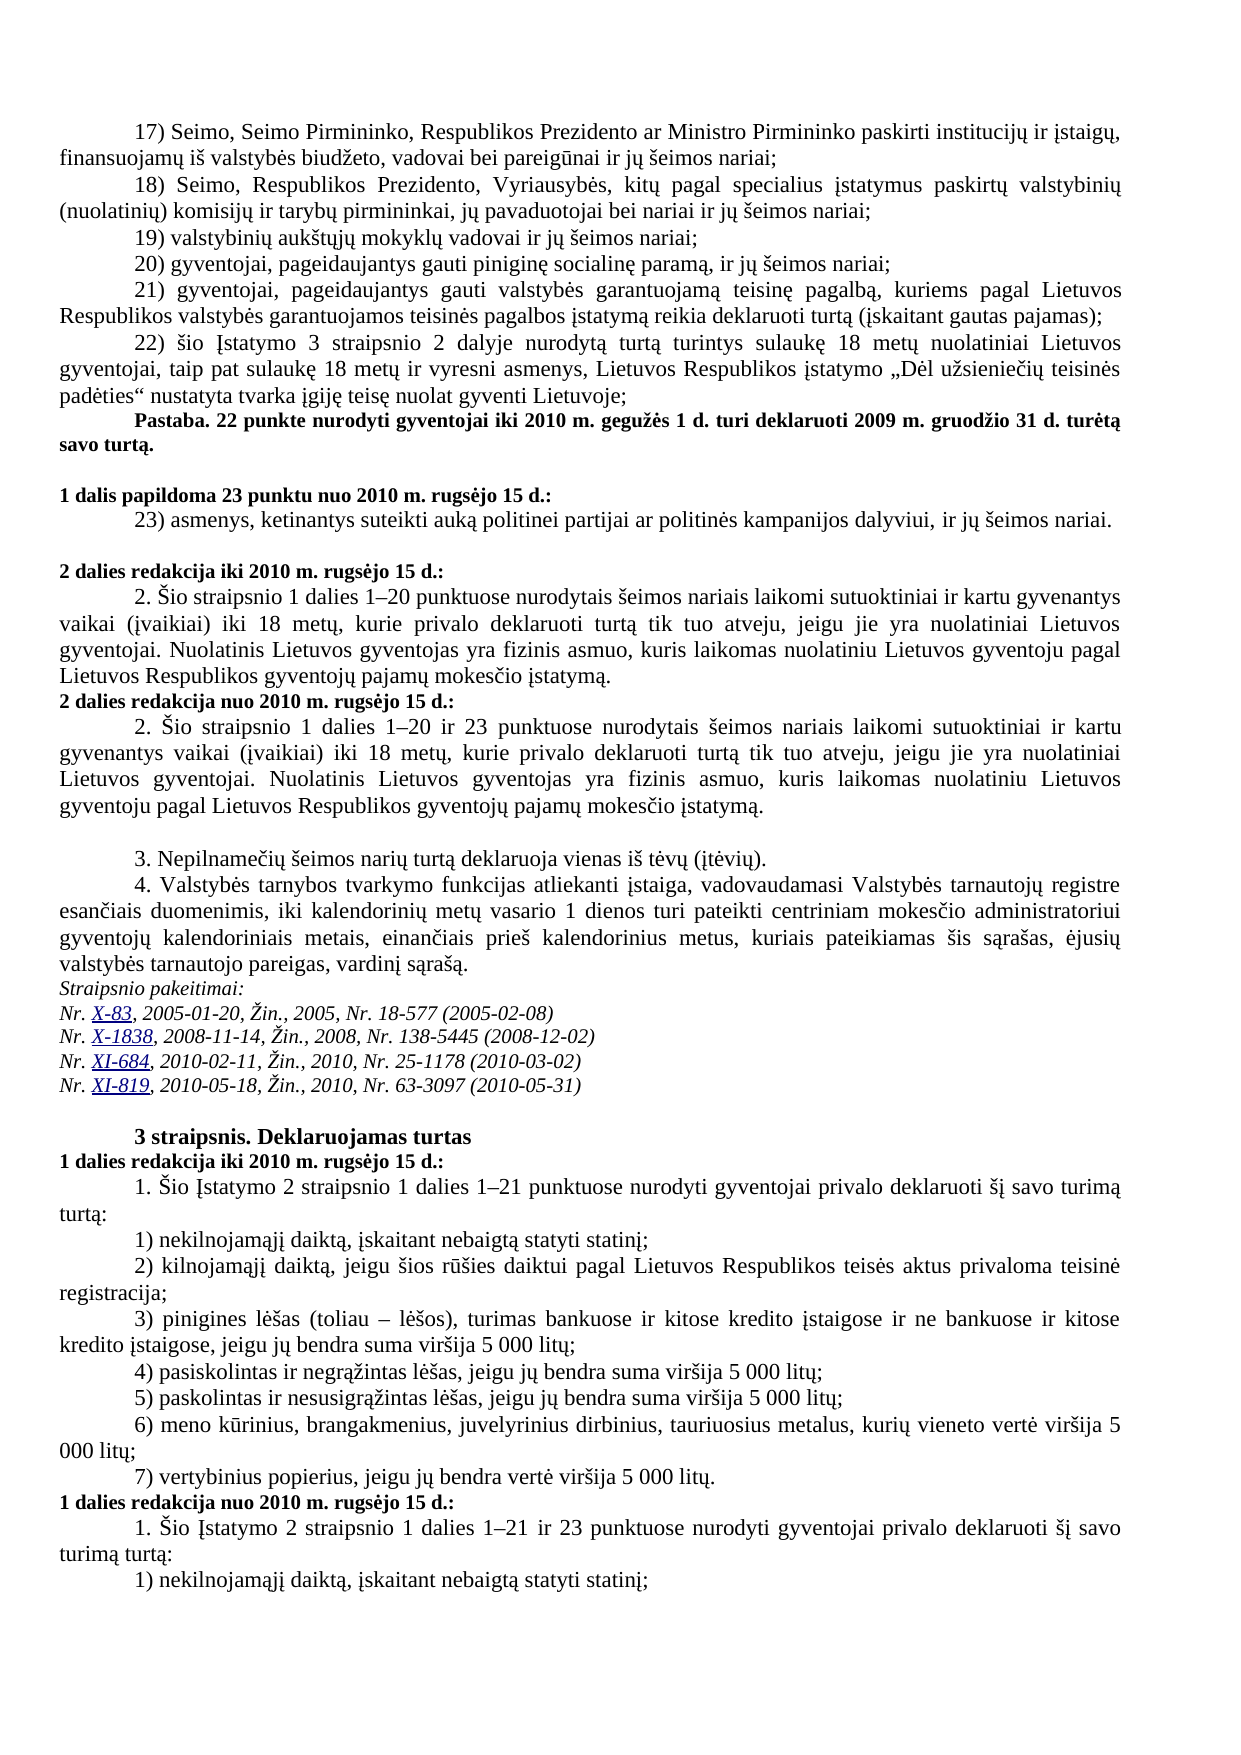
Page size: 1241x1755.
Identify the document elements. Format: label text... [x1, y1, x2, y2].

text Pastaba. 22 punkte nurodyti gyventojai iki 2010 m. gegužės 1 d. turi deklaruoti 2009 m. gruodžio 31 d. turėtą savo turtą. [59, 408, 1122, 456]
text 1) nekilnojamąjį daiktą, įskaitant nebaigtą statyti statinį; [59, 1226, 1122, 1252]
text 23) asmenys, ketinantys suteikti auką politinei partijai ar politinės kampanijos dalyviui, ir jų šeimos nariai. [59, 507, 1122, 533]
text 1 dalies redakcija iki 2010 m. rugsėjo 15 d.: [59, 1149, 1122, 1173]
text 1 dalies redakcija nuo 2010 m. rugsėjo 15 d.: [59, 1490, 1122, 1514]
text 7) vertybinius popierius, jeigu jų bendra vertė viršija 5 000 litų. [59, 1463, 1122, 1490]
text Nr. XI-819, 2010-05-18, Žin., 2010, Nr. 63-3097 (2010-05-31) [59, 1073, 1122, 1097]
text 3 straipsnis. Deklaruojamas turtas [59, 1123, 1122, 1149]
text 22) šio Įstatymo 3 straipsnio 2 dalyje nurodytą turtą turintys sulaukę 18 metų nuolatiniai Lietuvos gyventojai, taip pat sulaukę 18 metų ir vyresni asmenys, Lietuvos Respublikos įstatymo „Dėl užsieniečių teisinės padėties“ nustatyta tvarka įgiję teisę nuolat gyventi Lietuvoje; [59, 329, 1122, 408]
text 21) gyventojai, pageidaujantys gauti valstybės garantuojamą teisinę pagalbą, kuriems pagal Lietuvos Respublikos valstybės garantuojamos teisinės pagalbos įstatymą reikia deklaruoti turtą (įskaitant gautas pajamas); [59, 276, 1122, 329]
text 1. Šio Įstatymo 2 straipsnio 1 dalies 1–21 ir 23 punktuose nurodyti gyventojai privalo deklaruoti šį savo turimą turtą: [59, 1514, 1122, 1566]
text 2) kilnojamąjį daiktą, jeigu šios rūšies daiktui pagal Lietuvos Respublikos teisės aktus privaloma teisinė registracija; [59, 1252, 1122, 1305]
text 17) Seimo, Seimo Pirmininko, Respublikos Prezidento ar Ministro Pirmininko paskirti institucijų ir įstaigų, finansuojamų iš valstybės biudžeto, vadovai bei pareigūnai ir jų šeimos nariai; [59, 118, 1122, 171]
text 4) pasiskolintas ir negrąžintas lėšas, jeigu jų bendra suma viršija 5 000 litų; [59, 1358, 1122, 1384]
text 1. Šio Įstatymo 2 straipsnio 1 dalies 1–21 punktuose nurodyti gyventojai privalo deklaruoti šį savo turimą turtą: [59, 1173, 1122, 1226]
text 3) pinigines lėšas (toliau – lėšos), turimas bankuose ir kitose kredito įstaigose ir ne bankuose ir kitose kredito įstaigose, jeigu jų bendra suma viršija 5 000 litų; [59, 1305, 1122, 1358]
text 3. Nepilnamečių šeimos narių turtą deklaruoja vienas iš tėvų (įtėvių). [59, 844, 1122, 871]
text Nr. X-83, 2005-01-20, Žin., 2005, Nr. 18-577 (2005-02-08) [59, 1000, 1122, 1024]
text 19) valstybinių aukštųjų mokyklų vadovai ir jų šeimos nariai; [59, 223, 1122, 250]
text 2. Šio straipsnio 1 dalies 1–20 ir 23 punktuose nurodytais šeimos nariais laikomi sutuoktiniai ir kartu gyvenantys vaikai (įvaikiai) iki 18 metų, kurie privalo deklaruoti turtą tik tuo atveju, jeigu jie yra nuolatiniai Lietuvos gyventojai. Nuolatinis Lietuvos gyventojas yra fizinis asmuo, kuris laikomas nuolatiniu Lietuvos gyventoju pagal Lietuvos Respublikos gyventojų pajamų mokesčio įstatymą. [59, 713, 1122, 818]
text 2. Šio straipsnio 1 dalies 1–20 punktuose nurodytais šeimos nariais laikomi sutuoktiniai ir kartu gyvenantys vaikai (įvaikiai) iki 18 metų, kurie privalo deklaruoti turtą tik tuo atveju, jeigu jie yra nuolatiniai Lietuvos gyventojai. Nuolatinis Lietuvos gyventojas yra fizinis asmuo, kuris laikomas nuolatiniu Lietuvos gyventoju pagal Lietuvos Respublikos gyventojų pajamų mokesčio įstatymą. [59, 583, 1122, 689]
text Nr. XI-684, 2010-02-11, Žin., 2010, Nr. 25-1178 (2010-03-02) [59, 1048, 1122, 1073]
text 2 dalies redakcija nuo 2010 m. rugsėjo 15 d.: [59, 689, 1122, 713]
text Straipsnio pakeitimai: [59, 976, 1122, 1000]
text 6) meno kūrinius, brangakmenius, juvelyrinius dirbinius, tauriuosius metalus, kurių vieneto vertė viršija 5 000 litų; [59, 1411, 1122, 1463]
text 20) gyventojai, pageidaujantys gauti piniginę socialinę paramą, ir jų šeimos nariai; [59, 250, 1122, 276]
text 2 dalies redakcija iki 2010 m. rugsėjo 15 d.: [59, 559, 1122, 583]
text 18) Seimo, Respublikos Prezidento, Vyriausybės, kitų pagal specialius įstatymus paskirtų valstybinių (nuolatinių) komisijų ir tarybų pirmininkai, jų pavaduotojai bei nariai ir jų šeimos nariai; [59, 171, 1122, 223]
text 1) nekilnojamąjį daiktą, įskaitant nebaigtą statyti statinį; [59, 1566, 1122, 1593]
text 4. Valstybės tarnybos tvarkymo funkcijas atliekanti įstaiga, vadovaudamasi Valstybės tarnautojų registre esančiais duomenimis, iki kalendorinių metų vasario 1 dienos turi pateikti centriniam mokesčio administratoriui gyventojų kalendoriniais metais, einančiais prieš kalendorinius metus, kuriais pateikiamas šis sąrašas, ėjusių valstybės tarnautojo pareigas, vardinį sąrašą. [59, 871, 1122, 976]
text 1 dalis papildoma 23 punktu nuo 2010 m. rugsėjo 15 d.: [59, 482, 1122, 507]
text 5) paskolintas ir nesusigrąžintas lėšas, jeigu jų bendra suma viršija 5 000 litų; [59, 1384, 1122, 1411]
text Nr. X-1838, 2008-11-14, Žin., 2008, Nr. 138-5445 (2008-12-02) [59, 1024, 1122, 1048]
